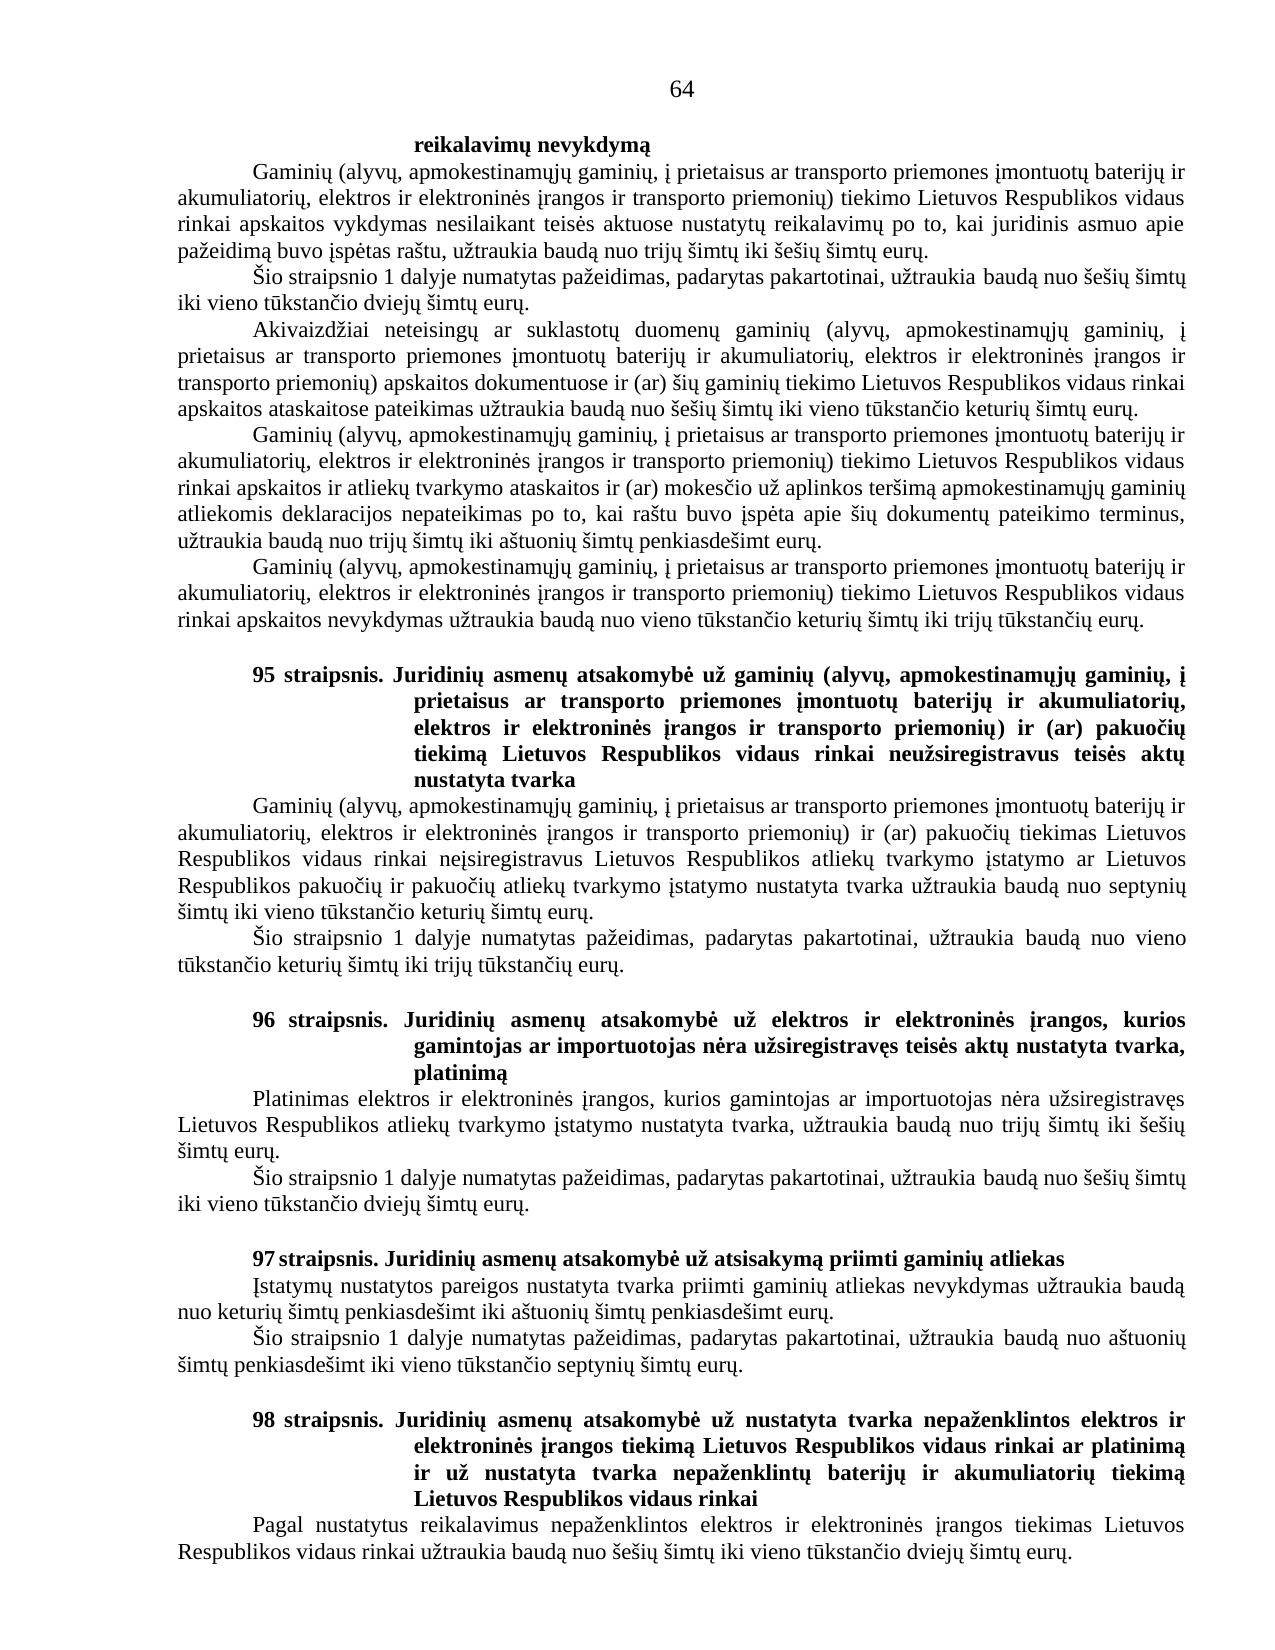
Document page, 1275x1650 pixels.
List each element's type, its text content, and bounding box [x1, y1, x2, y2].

text reikalavimų nevykdymą [252, 131, 1186, 158]
text Gaminių (alyvų, apmokestinamųjų gaminių, į prietaisus ar transporto priemones įmontuotų baterijų ir akumuliatorių, elektros ir elektroninės įrangos ir transporto priemonių) tiekimo Lietuvos Respublikos vidaus rinkai apskaitos vykdymas nesilaikant teisės aktuose nustatytų reikalavimų po to, kai juridinis asmuo apie pažeidimą buvo įspėtas raštu, užtraukia baudą nuo trijų šimtų iki šešių šimtų eurų. [177, 158, 1186, 263]
text 97 straipsnis. Juridinių asmenų atsakomybė už atsisakymą priimti gaminių atliekas [177, 1245, 1186, 1272]
text Šio straipsnio 1 dalyje numatytas pažeidimas, padarytas pakartotinai, užtraukia baudą nuo šešių šimtų iki vieno tūkstančio dviejų šimtų eurų. [177, 1164, 1186, 1217]
text 95 straipsnis. Juridinių asmenų atsakomybė už gaminių (alyvų, apmokestinamųjų gaminių, į prietaisus ar transporto priemones įmontuotų baterijų ir akumuliatorių, elektros ir elektroninės įrangos ir transporto priemonių) ir (ar) pakuočių tiekimą Lietuvos Respublikos vidaus rinkai neužsiregistravus teisės aktų nustatyta tvarka [252, 661, 1186, 793]
text Platinimas elektros ir elektroninės įrangos, kurios gamintojas ar importuotojas nėra užsiregistravęs Lietuvos Respublikos atliekų tvarkymo įstatymo nustatyta tvarka, užtraukia baudą nuo trijų šimtų iki šešių šimtų eurų. [177, 1085, 1186, 1164]
text 98 straipsnis. Juridinių asmenų atsakomybė už nustatyta tvarka nepaženklintos elektros ir elektroninės įrangos tiekimą Lietuvos Respublikos vidaus rinkai ar platinimą ir už nustatyta tvarka nepaženklintų baterijų ir akumuliatorių tiekimą Lietuvos Respublikos vidaus rinkai [252, 1406, 1186, 1511]
text Gaminių (alyvų, apmokestinamųjų gaminių, į prietaisus ar transporto priemones įmontuotų baterijų ir akumuliatorių, elektros ir elektroninės įrangos ir transporto priemonių) tiekimo Lietuvos Respublikos vidaus rinkai apskaitos nevykdymas užtraukia baudą nuo vieno tūkstančio keturių šimtų iki trijų tūkstančių eurų. [177, 553, 1186, 632]
text Šio straipsnio 1 dalyje numatytas pažeidimas, padarytas pakartotinai, užtraukia baudą nuo aštuonių šimtų penkiasdešimt iki vieno tūkstančio septynių šimtų eurų. [177, 1324, 1186, 1377]
text Pagal nustatytus reikalavimus nepaženklintos elektros ir elektroninės įrangos tiekimas Lietuvos Respublikos vidaus rinkai užtraukia baudą nuo šešių šimtų iki vieno tūkstančio dviejų šimtų eurų. [177, 1511, 1186, 1564]
text Šio straipsnio 1 dalyje numatytas pažeidimas, padarytas pakartotinai, užtraukia baudą nuo vieno tūkstančio keturių šimtų iki trijų tūkstančių eurų. [177, 924, 1186, 977]
text 96 straipsnis. Juridinių asmenų atsakomybė už elektros ir elektroninės įrangos, kurios gamintojas ar importuotojas nėra užsiregistravęs teisės aktų nustatyta tvarka, platinimą [252, 1006, 1186, 1085]
text Gaminių (alyvų, apmokestinamųjų gaminių, į prietaisus ar transporto priemones įmontuotų baterijų ir akumuliatorių, elektros ir elektroninės įrangos ir transporto priemonių) ir (ar) pakuočių tiekimas Lietuvos Respublikos vidaus rinkai neįsiregistravus Lietuvos Respublikos atliekų tvarkymo įstatymo ar Lietuvos Respublikos pakuočių ir pakuočių atliekų tvarkymo įstatymo nustatyta tvarka užtraukia baudą nuo septynių šimtų iki vieno tūkstančio keturių šimtų eurų. [177, 793, 1186, 924]
text Gaminių (alyvų, apmokestinamųjų gaminių, į prietaisus ar transporto priemones įmontuotų baterijų ir akumuliatorių, elektros ir elektroninės įrangos ir transporto priemonių) tiekimo Lietuvos Respublikos vidaus rinkai apskaitos ir atliekų tvarkymo ataskaitos ir (ar) mokesčio už aplinkos teršimą apmokestinamųjų gaminių atliekomis deklaracijos nepateikimas po to, kai raštu buvo įspėta apie šių dokumentų pateikimo terminus, užtraukia baudą nuo trijų šimtų iki aštuonių šimtų penkiasdešimt eurų. [177, 421, 1186, 553]
text Akivaizdžiai neteisingų ar suklastotų duomenų gaminių (alyvų, apmokestinamųjų gaminių, į prietaisus ar transporto priemones įmontuotų baterijų ir akumuliatorių, elektros ir elektroninės įrangos ir transporto priemonių) apskaitos dokumentuose ir (ar) šių gaminių tiekimo Lietuvos Respublikos vidaus rinkai apskaitos ataskaitose pateikimas užtraukia baudą nuo šešių šimtų iki vieno tūkstančio keturių šimtų eurų. [177, 316, 1186, 421]
text Įstatymų nustatytos pareigos nustatyta tvarka priimti gaminių atliekas nevykdymas užtraukia baudą nuo keturių šimtų penkiasdešimt iki aštuonių šimtų penkiasdešimt eurų. [177, 1272, 1186, 1324]
text Šio straipsnio 1 dalyje numatytas pažeidimas, padarytas pakartotinai, užtraukia baudą nuo šešių šimtų iki vieno tūkstančio dviejų šimtų eurų. [177, 263, 1186, 316]
